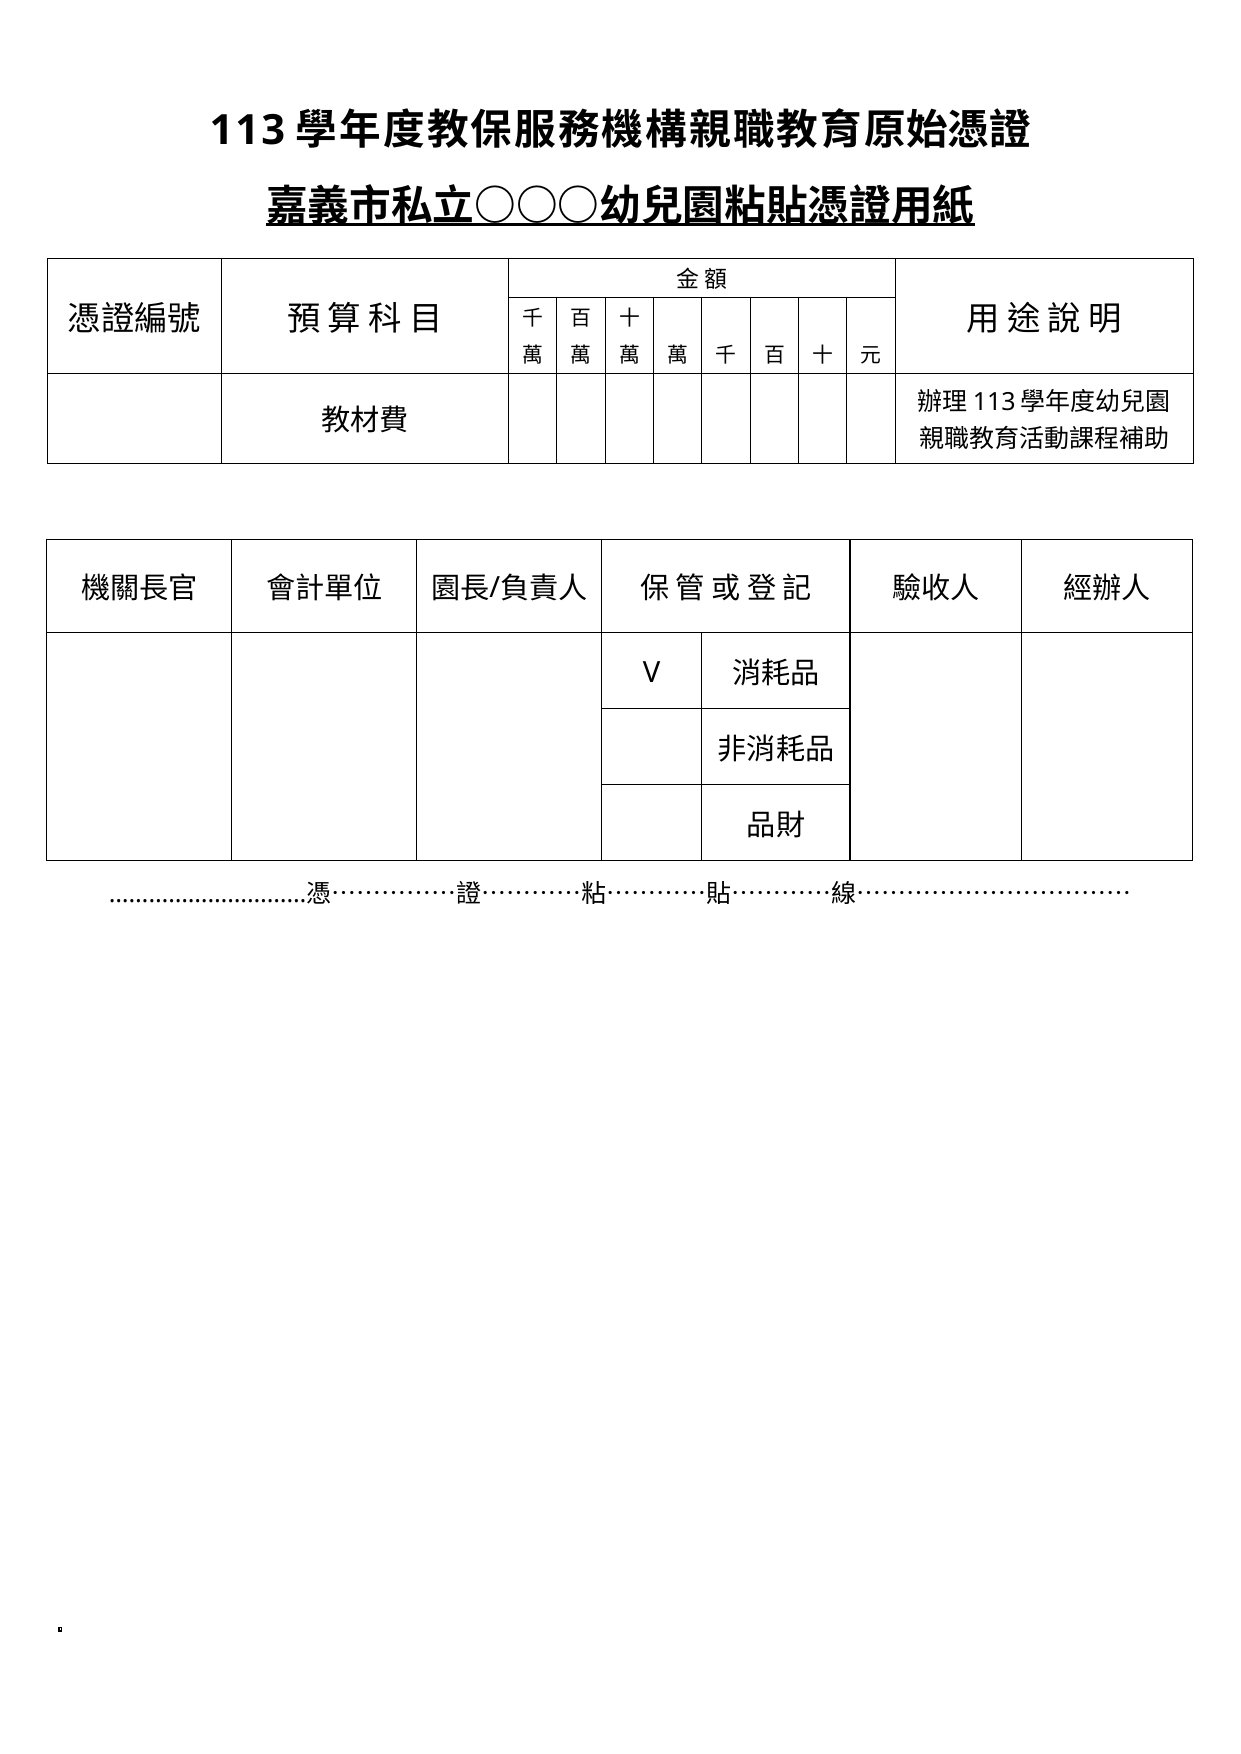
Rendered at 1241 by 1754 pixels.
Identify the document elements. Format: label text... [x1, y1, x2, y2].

table_cell [751, 374, 798, 462]
table_cell [48, 374, 221, 462]
table_cell [851, 633, 1021, 860]
table_cell 非消耗品 [702, 709, 849, 784]
table_header 機關長官 [47, 540, 231, 632]
table_cell [847, 374, 895, 462]
table_cell [509, 374, 556, 462]
table_header 驗收人 [851, 540, 1021, 632]
text 嘉義市私立○○○幼兒園粘貼憑證用紙 [59, 164, 1181, 239]
table_cell 千 [702, 298, 750, 373]
table_header 金 額 [509, 259, 895, 297]
table_cell [602, 709, 701, 784]
table_cell [1022, 633, 1192, 860]
table_cell 十 [799, 298, 846, 373]
table_cell [417, 633, 601, 860]
table_cell 元 [847, 298, 895, 373]
table_header 經辦人 [1022, 540, 1192, 632]
table_cell 千萬 [509, 298, 556, 373]
table_cell [654, 374, 701, 462]
text 113學年度教保服務機構親職教育原始憑證 [59, 89, 1181, 164]
table_cell 百 [751, 298, 798, 373]
table_header 會計單位 [232, 540, 416, 632]
table_cell 十萬 [606, 298, 653, 373]
table_cell 消耗品 [702, 633, 849, 708]
table_cell 辦理113學年度幼兒園 親職教育活動課程補助 [896, 374, 1193, 462]
table_header 園長/負責人 [417, 540, 601, 632]
table_cell [232, 633, 416, 860]
table_cell [557, 374, 605, 462]
table_header 保 管 或 登 記 [602, 540, 849, 632]
table_cell V [602, 633, 701, 708]
table_cell 教材費 [222, 374, 508, 462]
table_cell 萬 [654, 298, 701, 373]
table_header 用 途 說 明 [896, 259, 1193, 373]
table_cell [606, 374, 653, 462]
table_cell 品財 [702, 785, 849, 860]
table_cell [702, 374, 750, 462]
text …………………………憑……………證…………粘…………貼…………線…………………………… [59, 873, 1181, 911]
table_header 預 算 科 目 [222, 259, 508, 373]
table_cell [602, 785, 701, 860]
table_cell [799, 374, 846, 462]
table_header 憑證編號 [48, 259, 221, 373]
table_cell [47, 633, 231, 860]
table_cell 百萬 [557, 298, 605, 373]
